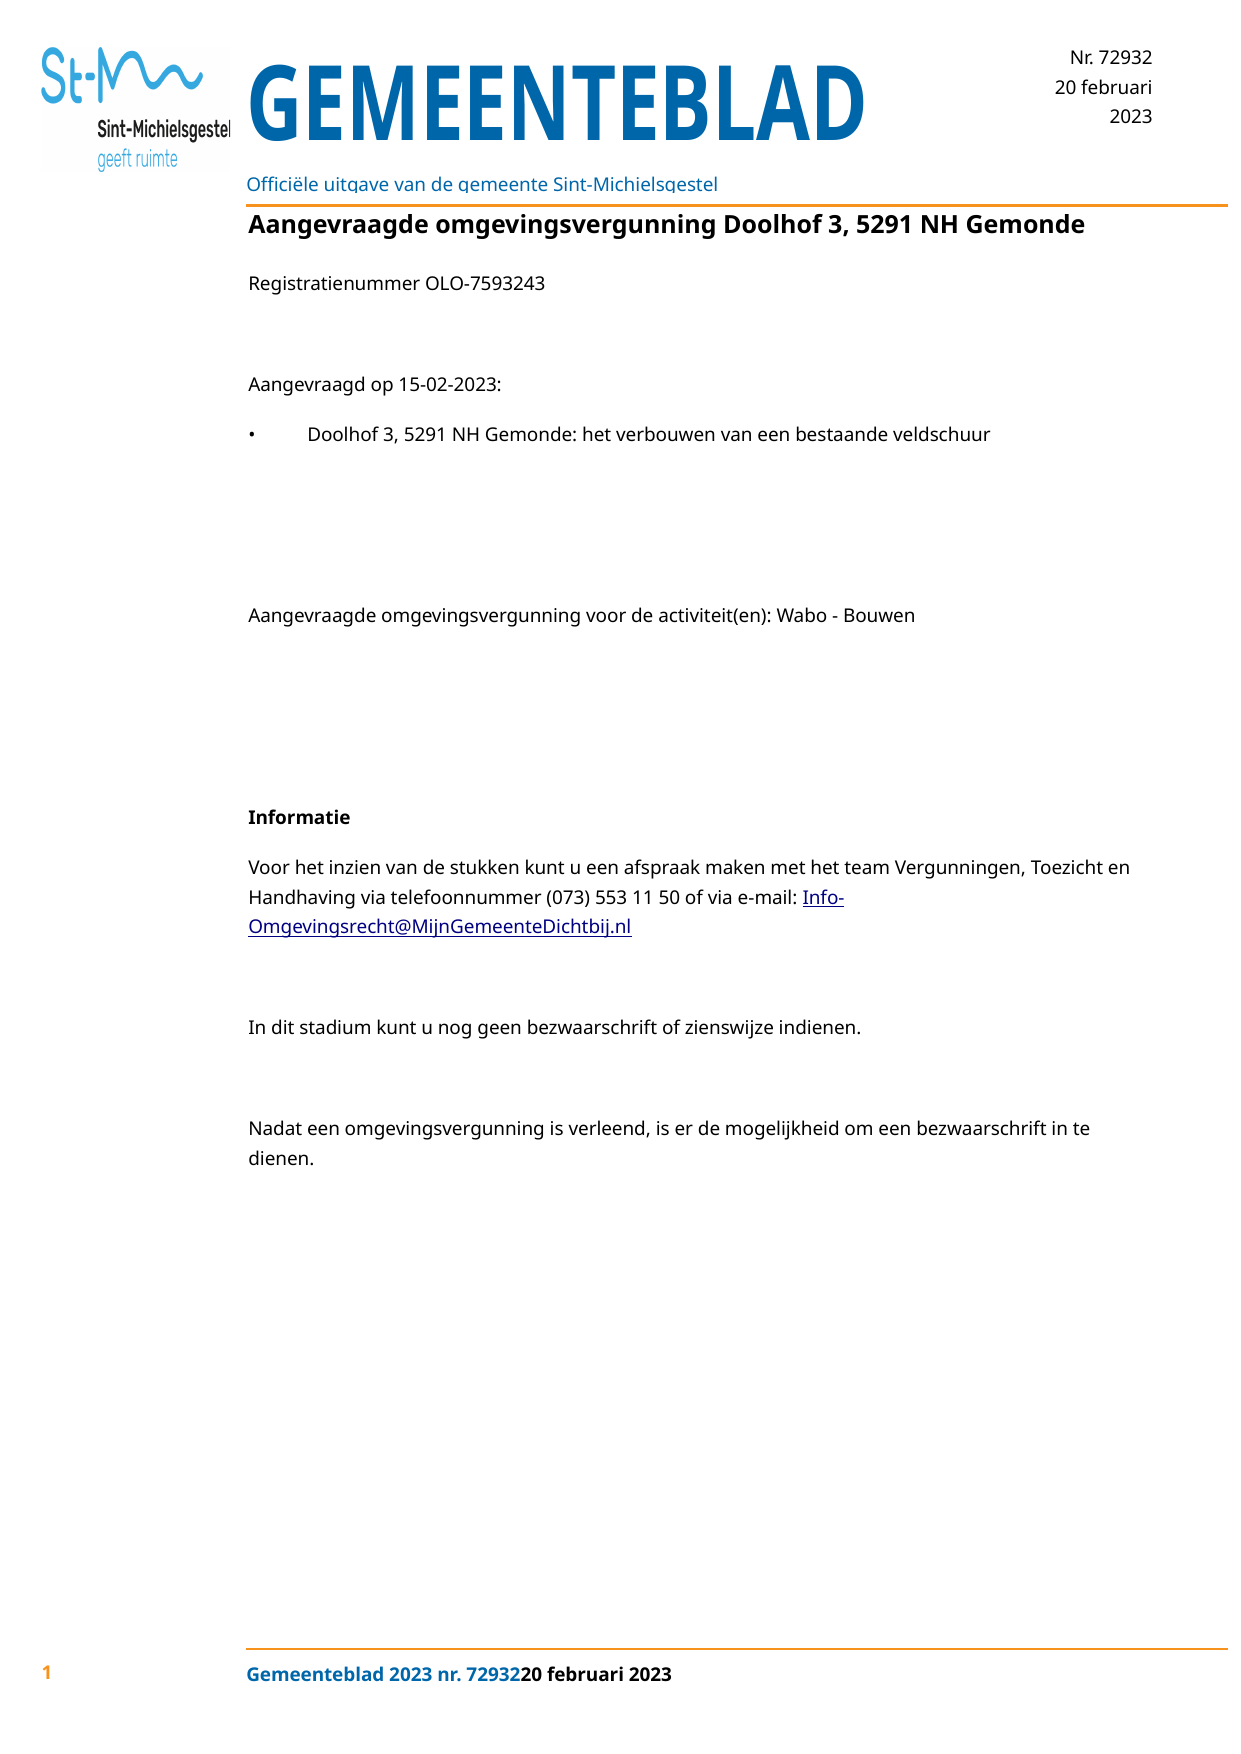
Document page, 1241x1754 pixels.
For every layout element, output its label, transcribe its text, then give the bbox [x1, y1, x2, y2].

text Aangevraagde omgevingsvergunning voor de activiteit(en): Wabo - Bouwen [248, 602, 1152, 628]
text In dit stadium kunt u nog geen bezwaarschrift of zienswijze indienen. [248, 1014, 1152, 1040]
list Doolhof 3, 5291 NH Gemonde: het verbouwen van een bestaande veldschuur [248, 422, 1152, 447]
text Aangevraagd op 15-02-2023: [248, 371, 1152, 397]
text Nadat een omgevingsvergunning is verleend, is er de mogelijkheid om een bezwaarschrift in te dienen. [248, 1115, 1152, 1171]
picture [41, 47, 231, 172]
text Informatie [248, 804, 1152, 830]
text Aangevraagde omgevingsvergunning Doolhof 3, 5291 NH Gemonde [248, 207, 1152, 241]
text Registratienummer OLO-7593243 [248, 270, 1152, 296]
text Voor het inzien van de stukken kunt u een afspraak maken met het team Vergunningen, Toezicht en Handhaving via telefoonnummer (073) 553 11 50 of via e-mail: Info-Omgevingsrecht@MijnGemeenteDichtbij.nl [248, 854, 1152, 939]
